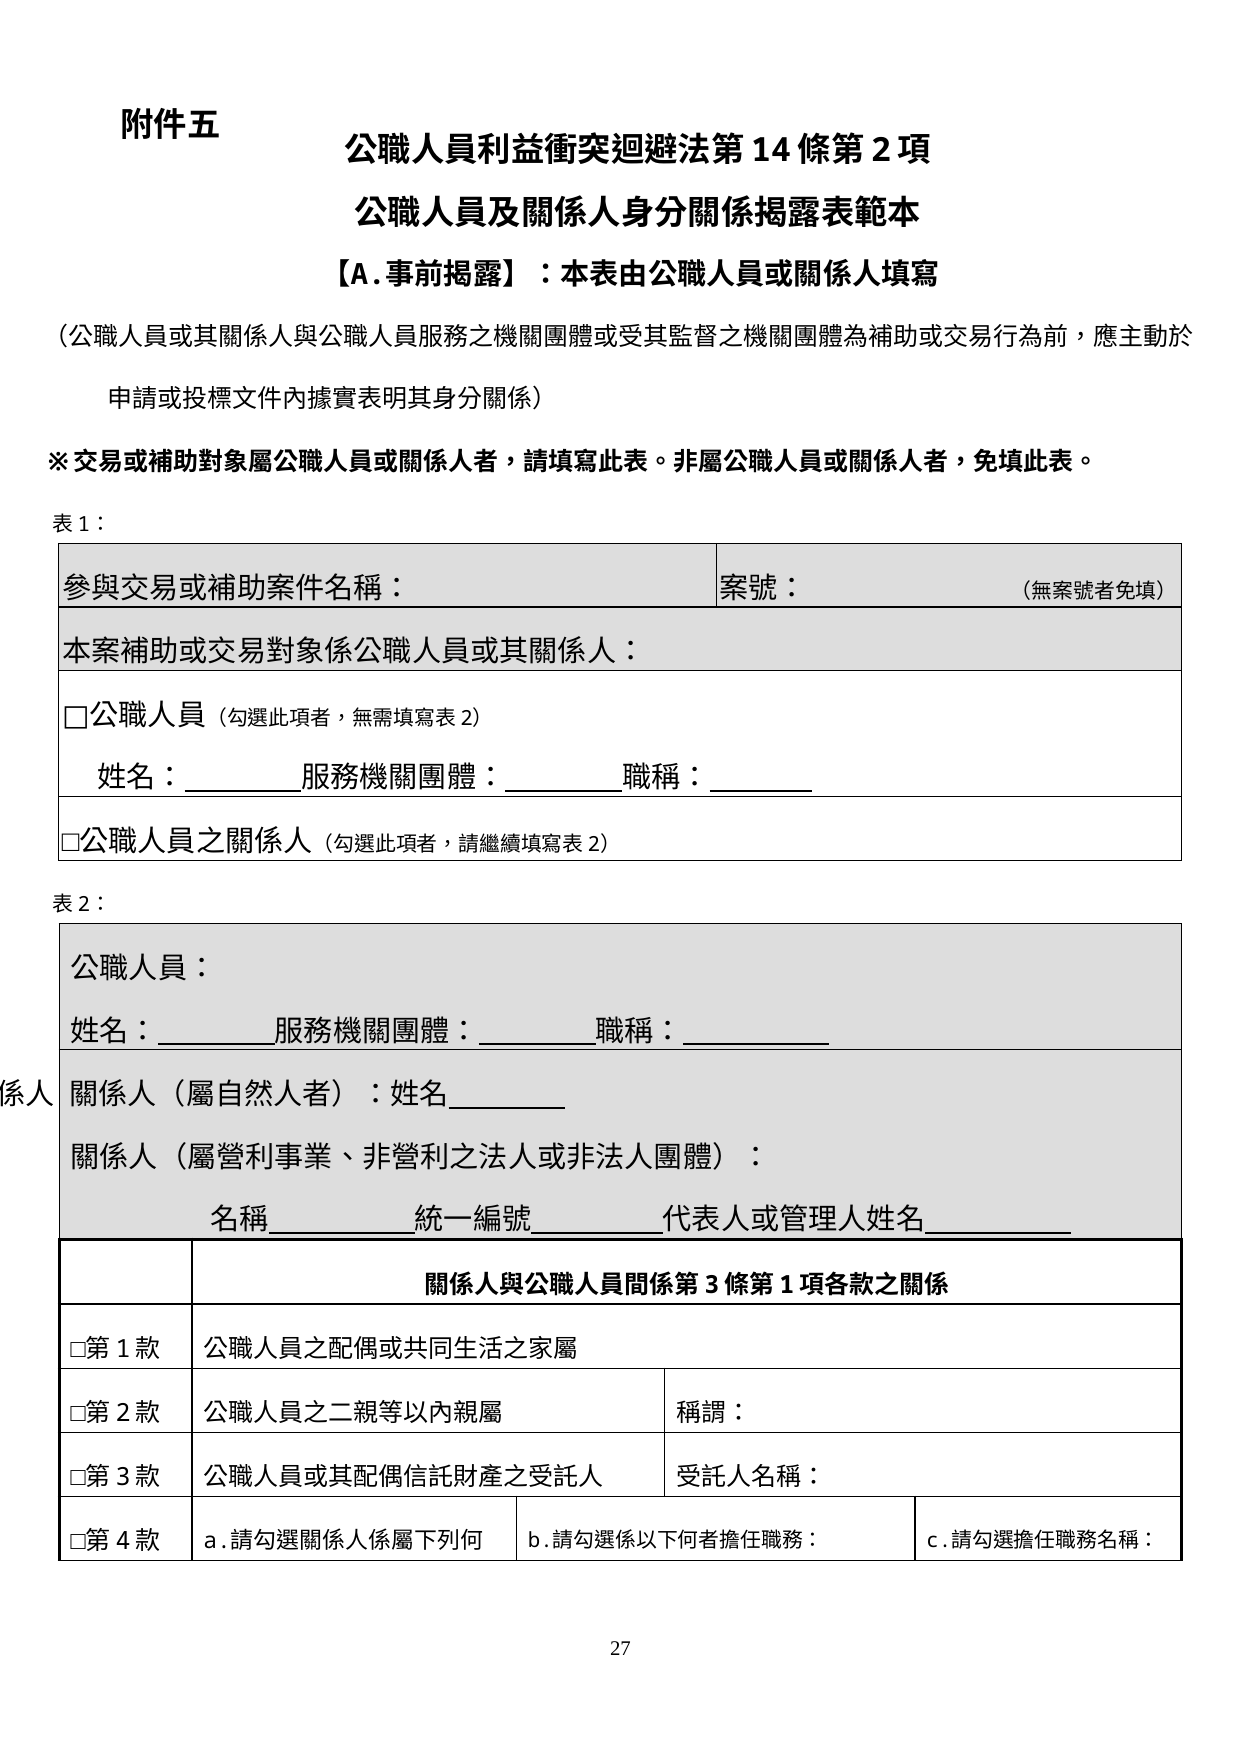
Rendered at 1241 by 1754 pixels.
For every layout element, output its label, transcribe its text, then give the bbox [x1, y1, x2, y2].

table_cell 關係人 關係人（屬自然人者）：姓名 關係人（屬營利事業、非營利之法人或非法人團體）： 名稱 統一編號 代表人或管理人姓名 [60, 1050, 1181, 1238]
text 【A.事前揭露】：本表由公職人員或關係人填寫 [15, 230, 1240, 293]
table_header 參與交易或補助案件名稱： [59, 544, 716, 606]
table_cell □公職人員（勾選此項者，無需填寫表2） 姓名： 服務機關團體： 職稱： [59, 671, 1181, 796]
table_cell 公職人員之配偶或共同生活之家屬 [193, 1305, 1180, 1367]
table_cell 本案補助或交易對象係公職人員或其關係人： [59, 608, 1181, 670]
table_cell 關係人與公職人員間係第3條第1項各款之關係 [193, 1241, 1180, 1303]
text 附件五 [110, 98, 230, 146]
table_cell 公職人員之二親等以內親屬 [193, 1369, 664, 1431]
table_cell □第2款 [61, 1369, 191, 1431]
table_cell 公職人員或其配偶信託財產之受託人 [193, 1433, 664, 1496]
table_cell b.請勾選係以下何者擔任職務： [517, 1497, 914, 1559]
text 表1： [15, 480, 1201, 543]
text 表2： [15, 861, 1122, 923]
table_cell □第4款 [61, 1497, 191, 1559]
table_cell □公職人員之關係人（勾選此項者，請繼續填寫表2） [59, 797, 1181, 859]
table_cell a.請勾選關係人係屬下列何 [193, 1497, 516, 1559]
text 公職人員及關係人身分關係揭露表範本 [15, 168, 1240, 230]
table_header 案號： （無案號者免填） [717, 544, 1181, 606]
table_cell 稱謂： [665, 1369, 1180, 1431]
text 公職人員利益衝突迴避法第14條第2項 [15, 90, 1240, 173]
table_cell □第1款 [61, 1305, 191, 1367]
table_header 公職人員： 姓名： 服務機關團體： 職稱： [60, 924, 1181, 1049]
table_cell □第3款 [61, 1433, 191, 1496]
table_cell [61, 1241, 191, 1303]
text （公職人員或其關係人與公職人員服務之機關團體或受其監督之機關團體為補助或交易行為前，應主動於申請或投標文件內據實表明其身分關係） [43, 293, 1196, 418]
text ※交易或補助對象屬公職人員或關係人者，請填寫此表。非屬公職人員或關係人者，免填此表。 [43, 418, 1196, 480]
table_cell 受託人名稱： [665, 1433, 1180, 1496]
table_cell c.請勾選擔任職務名稱： [916, 1497, 1180, 1559]
